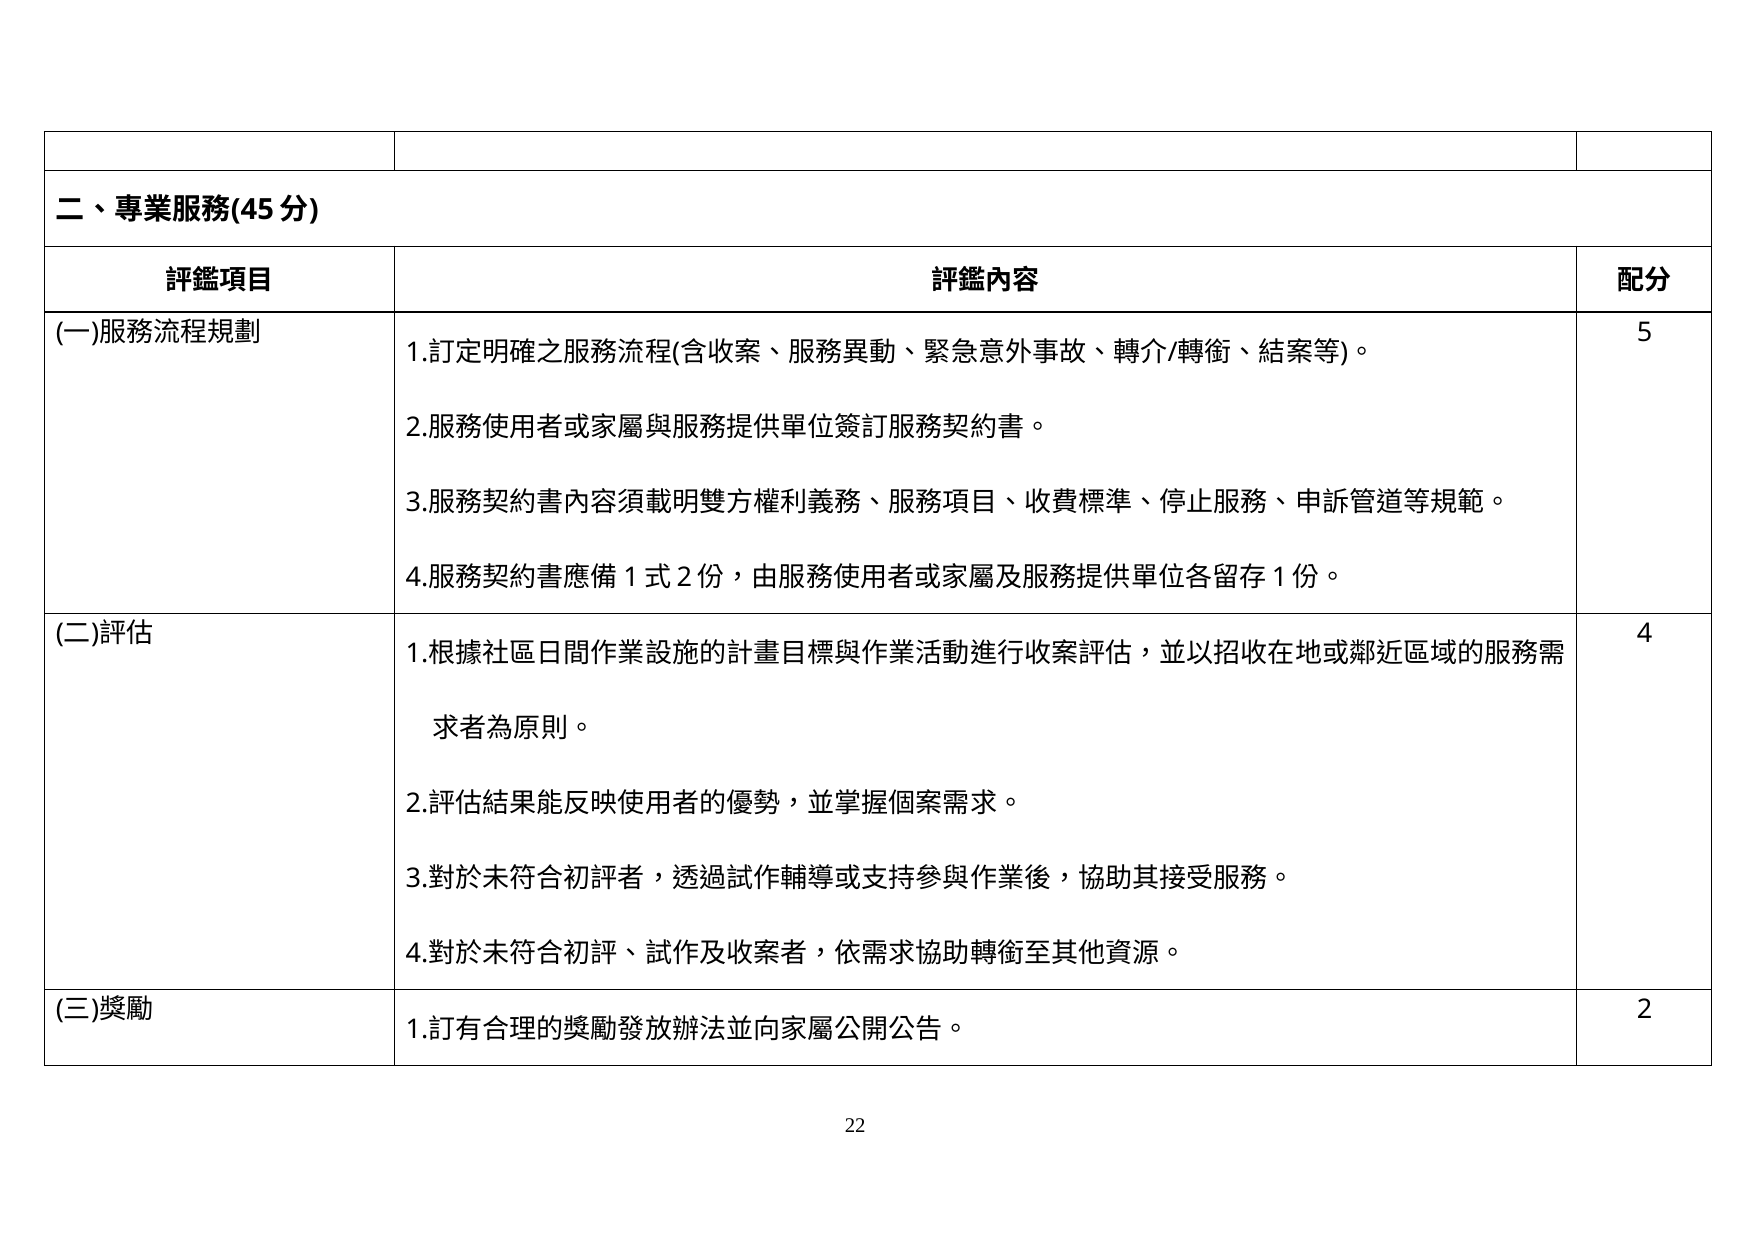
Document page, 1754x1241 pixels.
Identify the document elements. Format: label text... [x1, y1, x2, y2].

table_cell [1577, 132, 1711, 169]
table_cell 二、專業服務(45分) [45, 171, 1711, 246]
table_cell 5 [1577, 313, 1711, 612]
table_cell 4 [1577, 614, 1711, 988]
table_cell [395, 132, 1576, 169]
table_cell (一)服務流程規劃 [45, 313, 394, 612]
table_cell (二)評估 [45, 614, 394, 988]
table_cell 1.根據社區日間作業設施的計畫目標與作業活動進行收案評估，並以招收在地或鄰近區域的服務需求者為原則。 2.評估結果能反映使用者的優勢，並掌握個案需求。 3.對於未符合初評者，透過試作輔導或支持參與作業後，協助其接受服務。 4.對於未符合初評、試作及收案者，依需求協助轉銜至其他資源。 [395, 614, 1576, 988]
table_cell 1.訂有合理的獎勵發放辦法並向家屬公開公告。 [395, 990, 1576, 1064]
table_cell 配分 [1577, 247, 1711, 311]
table_cell 2 [1577, 990, 1711, 1064]
table_cell [45, 132, 394, 169]
table_cell 1.訂定明確之服務流程(含收案、服務異動、緊急意外事故、轉介/轉銜、結案等)。 2.服務使用者或家屬與服務提供單位簽訂服務契約書。 3.服務契約書內容須載明雙方權利義務、服務項目、收費標準、停止服務、申訴管道等規範。 4.服務契約書應備1式2份，由服務使用者或家屬及服務提供單位各留存1份。 [395, 313, 1576, 612]
table_cell (三)獎勵 [45, 990, 394, 1064]
table_cell 評鑑項目 [45, 247, 394, 311]
table_cell 評鑑內容 [395, 247, 1576, 311]
